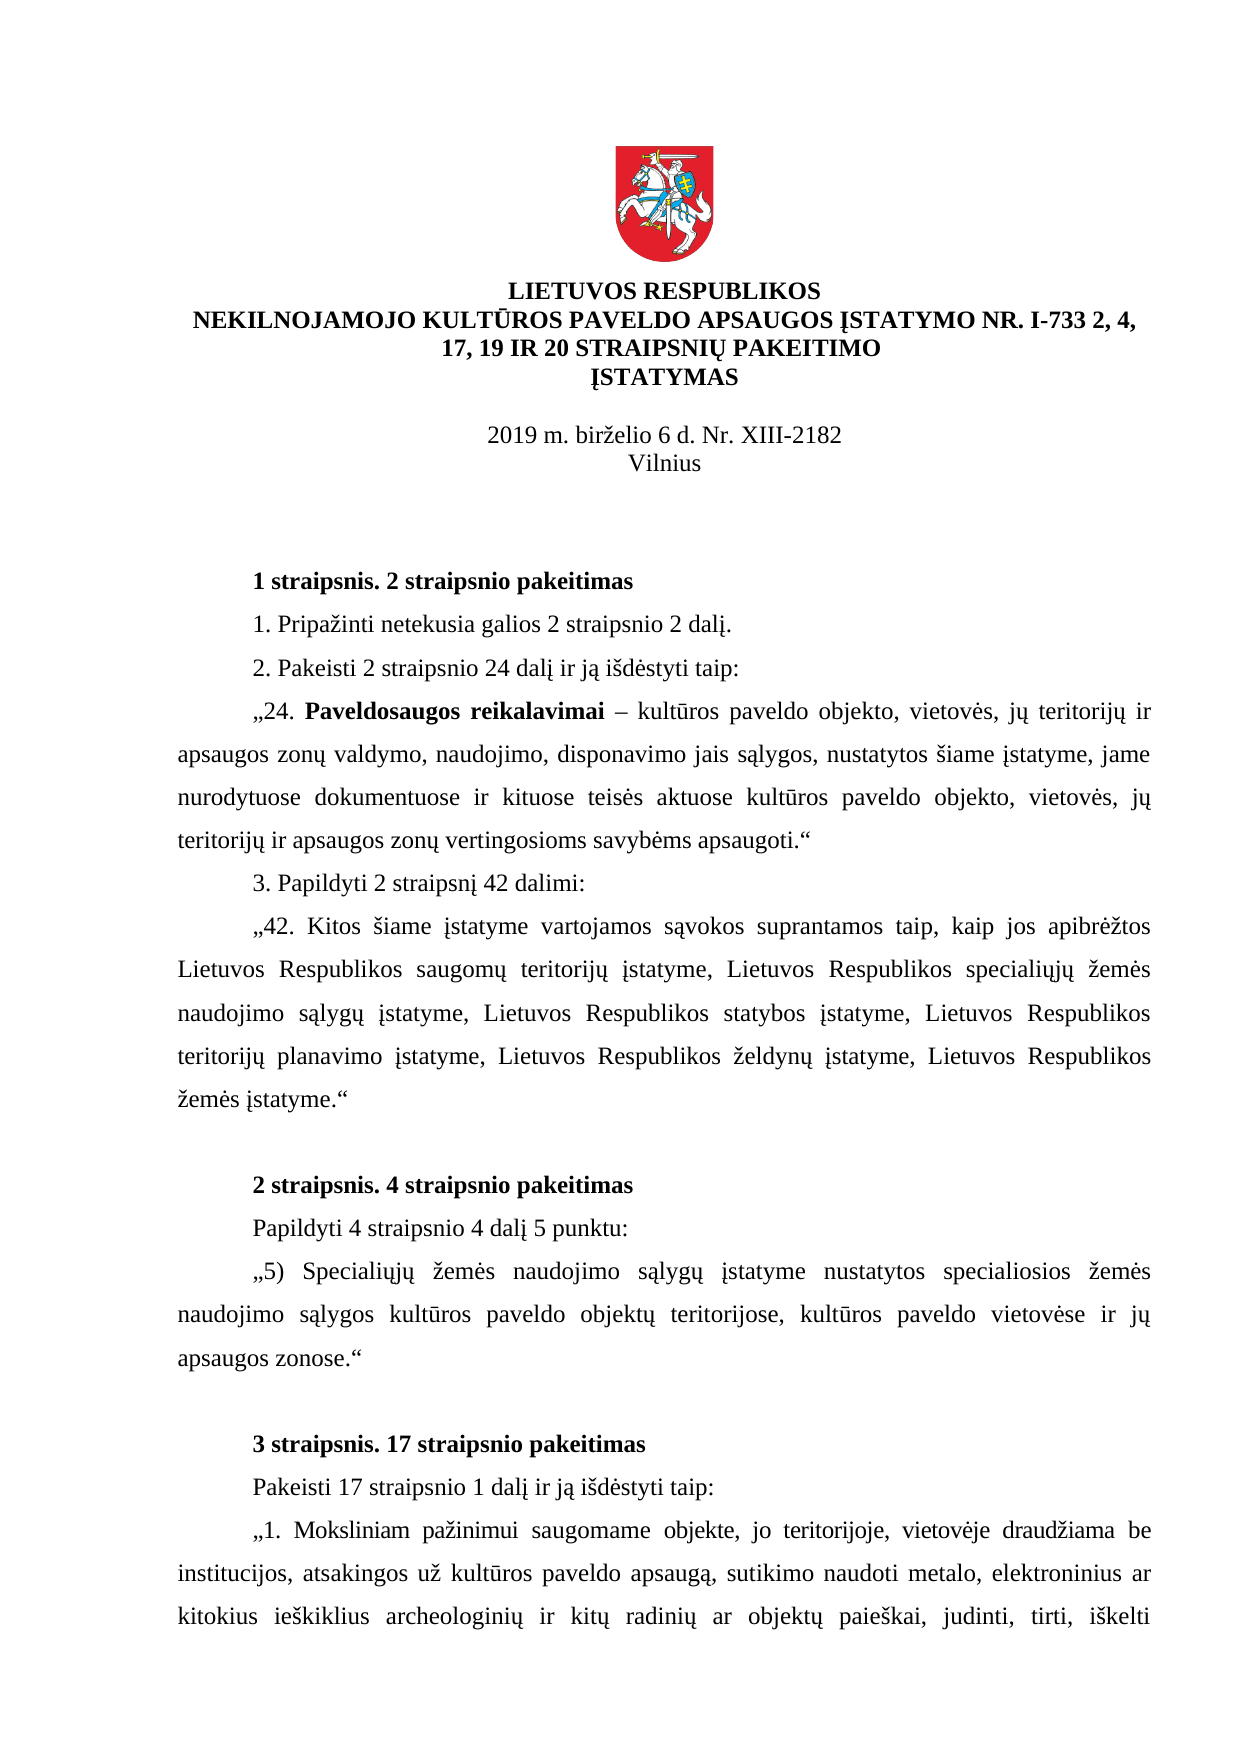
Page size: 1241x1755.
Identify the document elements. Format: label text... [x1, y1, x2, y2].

text Papildyti 4 straipsnio 4 dalį 5 punktu: [177, 1213, 1152, 1242]
text 1 straipsnis. 2 straipsnio pakeitimas [177, 566, 1152, 595]
text 2019 m. birželio 6 d. Nr. XIII-2182 [177, 420, 1152, 448]
text 2. Pakeisti 2 straipsnio 24 dalį ir ją išdėstyti taip: [177, 653, 1152, 681]
text Pakeisti 17 straipsnio 1 dalį ir ją išdėstyti taip: [177, 1472, 1152, 1501]
text 3. Papildyti 2 straipsnį 42 dalimi: [177, 868, 1152, 897]
text „24. Paveldosaugos reikalavimai – kultūros paveldo objekto, vietovės, jų teritorijų ir apsaugos zonų valdymo, naudojimo, disponavimo jais sąlygos, nustatytos šiame įstatyme, jame nurodytuose dokumentuose ir kituose teisės aktuose kultūros paveldo objekto, vietovės, jų teritorijų ir apsaugos zonų vertingosioms savybėms apsaugoti.“ [177, 696, 1152, 854]
text „1. Moksliniam pažinimui saugomame objekte, jo teritorijoje, vietovėje draudžiama be institucijos, atsakingos už kultūros paveldo apsaugą, sutikimo naudoti metalo, elektroninius ar kitokius ieškiklius archeologinių ir kitų radinių ar objektų paieškai, judinti, tirti, iškelti [177, 1515, 1152, 1630]
text „42. Kitos šiame įstatyme vartojamos sąvokos suprantamos taip, kaip jos apibrėžtos Lietuvos Respublikos saugomų teritorijų įstatyme, Lietuvos Respublikos specialiųjų žemės naudojimo sąlygų įstatyme, Lietuvos Respublikos statybos įstatyme, Lietuvos Respublikos teritorijų planavimo įstatyme, Lietuvos Respublikos želdynų įstatyme, Lietuvos Respublikos žemės įstatyme.“ [177, 911, 1152, 1113]
text Vilnius [177, 448, 1152, 477]
text LIETUVOS RESPUBLIKOS [177, 276, 1152, 305]
text NEKILNOJAMOJO KULTŪROS PAVELDO APSAUGOS ĮSTATYMO NR. I-733 2, 4, 17, 19 IR 20 STRAIPSNIŲ PAKEITIMO [177, 305, 1152, 362]
text 2 straipsnis. 4 straipsnio pakeitimas [177, 1170, 1152, 1199]
text 3 straipsnis. 17 straipsnio pakeitimas [177, 1429, 1152, 1458]
text „5) Specialiųjų žemės naudojimo sąlygų įstatyme nustatytos specialiosios žemės naudojimo sąlygos kultūros paveldo objektų teritorijose, kultūros paveldo vietovėse ir jų apsaugos zonose.“ [177, 1256, 1152, 1371]
text 1. Pripažinti netekusia galios 2 straipsnio 2 dalį. [177, 609, 1152, 638]
text ĮSTATYMAS [177, 362, 1152, 391]
